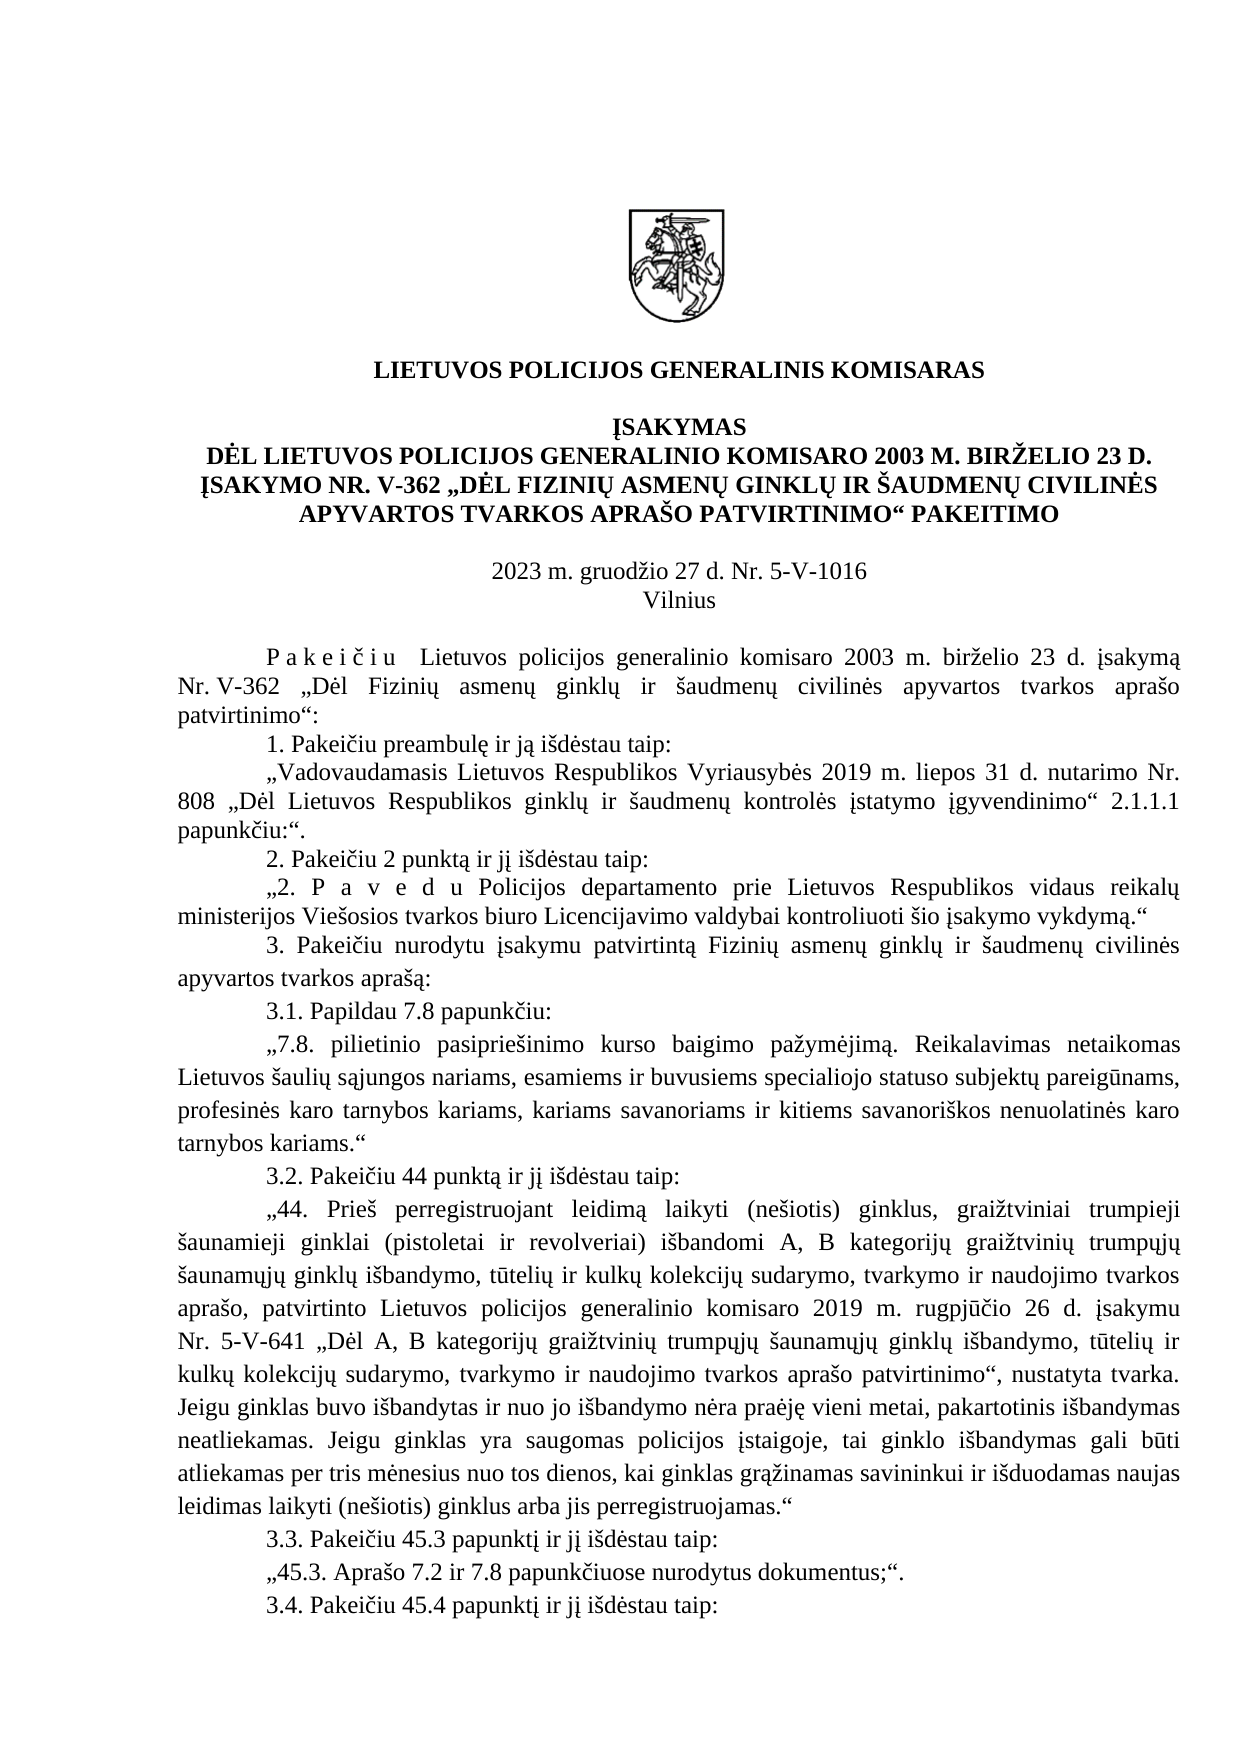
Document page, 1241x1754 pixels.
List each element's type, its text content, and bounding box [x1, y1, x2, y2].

text 2. Pakeičiu 2 punktą ir jį išdėstau taip: [177, 844, 1181, 872]
text 1. Pakeičiu preambulę ir ją išdėstau taip: [177, 729, 1181, 757]
text Vilnius [177, 585, 1181, 614]
text „2. P a v e d u Policijos departamento prie Lietuvos Respublikos vidaus reikalų ministerijos Viešosios tvarkos biuro Licencijavimo valdybai kontroliuoti šio įsakymo vykdymą.“ [177, 872, 1181, 930]
text 2023 m. gruodžio 27 d. Nr. 5-V-1016 [177, 556, 1181, 585]
text ĮSAKYMAS [177, 412, 1181, 441]
text LIETUVOS POLICIJOS GENERALINIS KOMISARAS [177, 355, 1181, 384]
text „44. Prieš perregistruojant leidimą laikyti (nešiotis) ginklus, graižtviniai trumpieji šaunamieji ginklai (pistoletai ir revolveriai) išbandomi A, B kategorijų graižtvinių trumpųjų šaunamųjų ginklų išbandymo, tūtelių ir kulkų kolekcijų sudarymo, tvarkymo ir naudojimo tvarkos aprašo, patvirtinto Lietuvos policijos generalinio komisaro 2019 m. rugpjūčio 26 d. įsakymu Nr. 5-V-641 „Dėl A, B kategorijų graižtvinių trumpųjų šaunamųjų ginklų išbandymo, tūtelių ir kulkų kolekcijų sudarymo, tvarkymo ir naudojimo tvarkos aprašo patvirtinimo“, nustatyta tvarka. Jeigu ginklas buvo išbandytas ir nuo jo išbandymo nėra praėję vieni metai, pakartotinis išbandymas neatliekamas. Jeigu ginklas yra saugomas policijos įstaigoje, tai ginklo išbandymas gali būti atliekamas per tris mėnesius nuo tos dienos, kai ginklas grąžinamas savininkui ir išduodamas naujas leidimas laikyti (nešiotis) ginklus arba jis perregistruojamas.“ [177, 1194, 1181, 1520]
text 3. Pakeičiu nurodytu įsakymu patvirtintą Fizinių asmenų ginklų ir šaudmenų civilinės apyvartos tvarkos aprašą: [177, 930, 1181, 992]
text Pakeičiu Lietuvos policijos generalinio komisaro 2003 m. birželio 23 d. įsakymą Nr. V-362 „Dėl Fizinių asmenų ginklų ir šaudmenų civilinės apyvartos tvarkos aprašo patvirtinimo“: [177, 642, 1181, 729]
text „45.3. Aprašo 7.2 ir 7.8 papunkčiuose nurodytus dokumentus;“. [177, 1557, 1181, 1586]
text 3.1. Papildau 7.8 papunkčiu: [177, 996, 1181, 1025]
text „7.8. pilietinio pasipriešinimo kurso baigimo pažymėjimą. Reikalavimas netaikomas Lietuvos šaulių sąjungos nariams, esamiems ir buvusiems specialiojo statuso subjektų pareigūnams, profesinės karo tarnybos kariams, kariams savanoriams ir kitiems savanoriškos nenuolatinės karo tarnybos kariams.“ [177, 1029, 1181, 1157]
text 3.3. Pakeičiu 45.3 papunktį ir jį išdėstau taip: [177, 1524, 1181, 1553]
text 3.4. Pakeičiu 45.4 papunktį ir jį išdėstau taip: [177, 1590, 1181, 1619]
text „Vadovaudamasis Lietuvos Respublikos Vyriausybės 2019 m. liepos 31 d. nutarimo Nr. 808 „Dėl Lietuvos Respublikos ginklų ir šaudmenų kontrolės įstatymo įgyvendinimo“ 2.1.1.1 papunkčiu:“. [177, 757, 1181, 844]
text 3.2. Pakeičiu 44 punktą ir jį išdėstau taip: [177, 1161, 1181, 1190]
text DĖL Lietuvos policijos generalinio komisaro 2003 m. birželio 23 d. įsakymo Nr. V-362 „DĖL Fizinių asmenų ginklų ir šaudmenų civilinės apyvartos tvarkos aprašo patvirtinimo“ pakeitimo [177, 441, 1181, 527]
